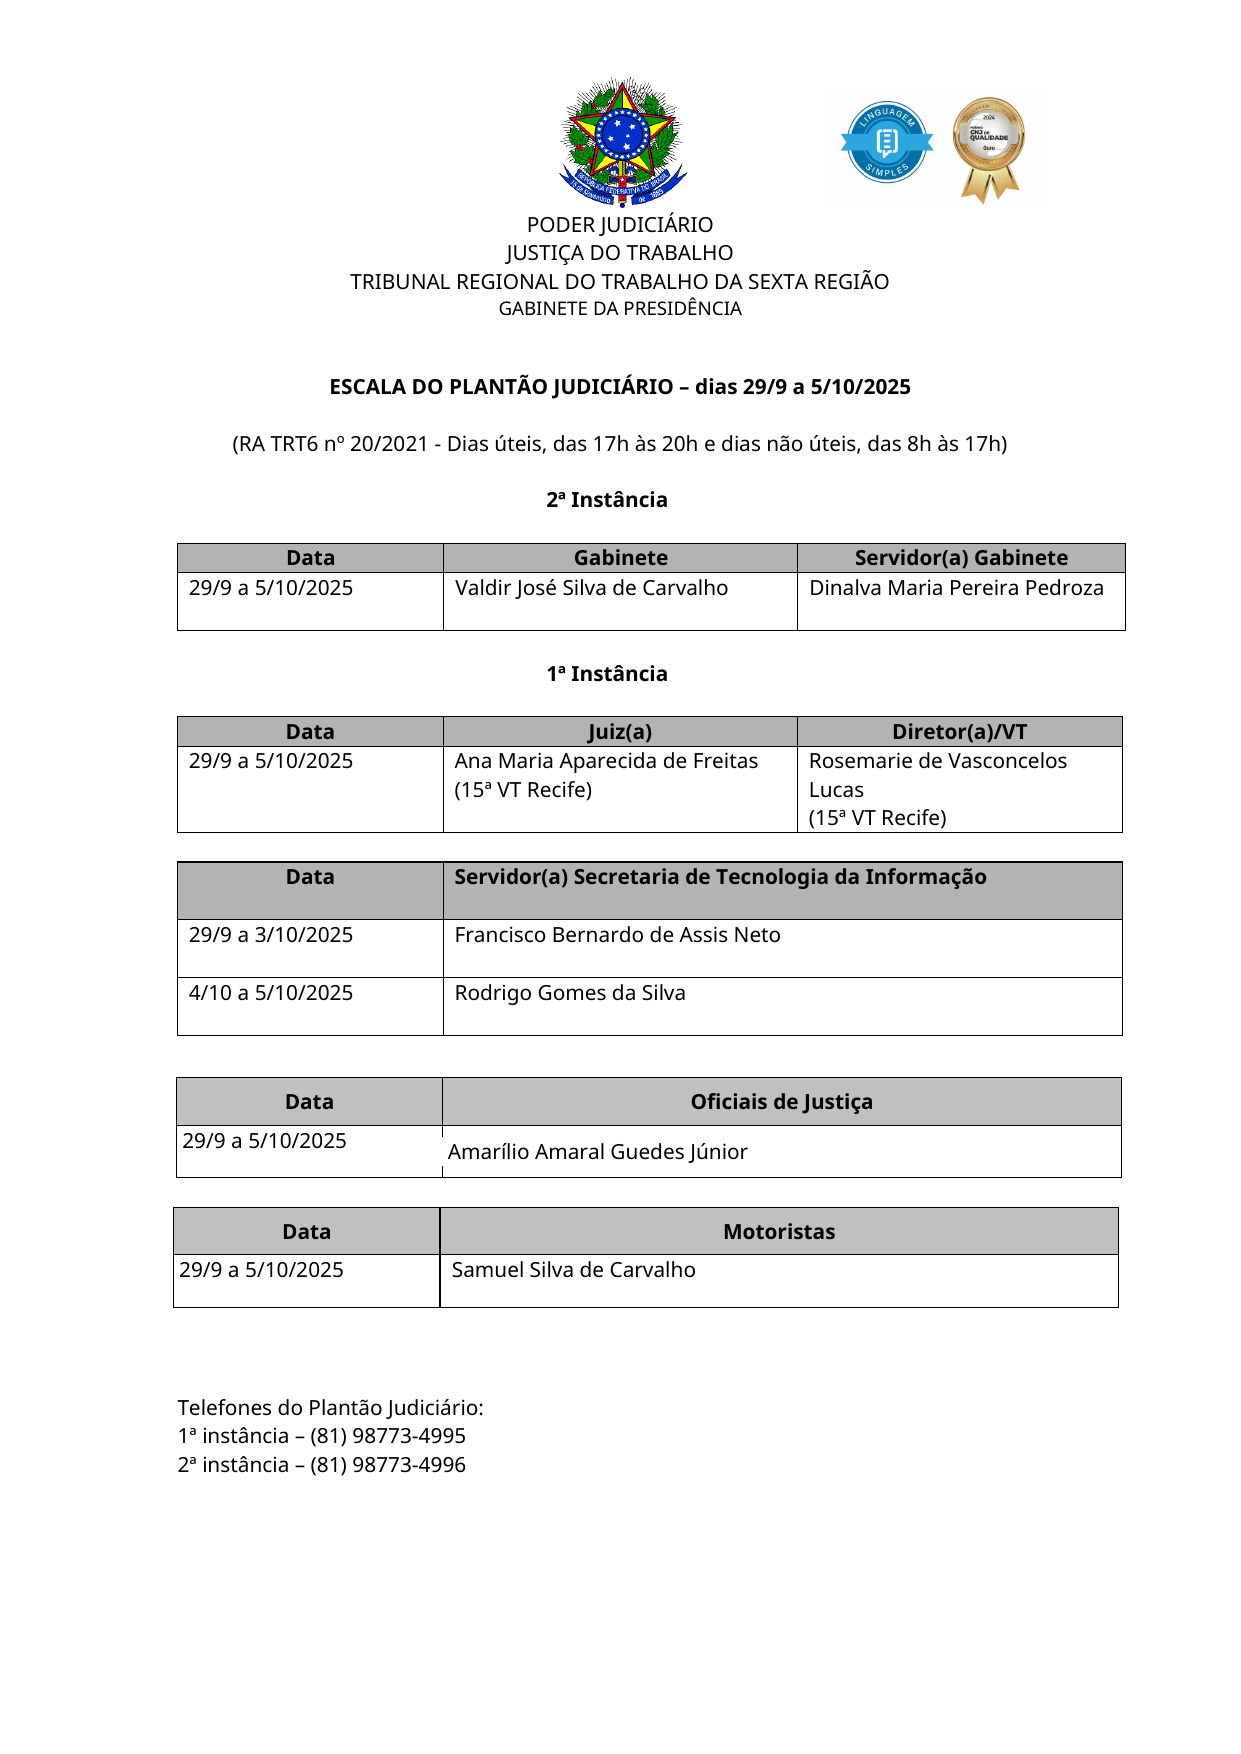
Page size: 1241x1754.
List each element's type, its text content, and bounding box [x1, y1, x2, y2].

table_cell Dinalva Maria Pereira Pedroza [798, 573, 1125, 630]
text (RA TRT6 nº 20/2021 - Dias úteis, das 17h às 20h e dias não úteis, das 8h às 17h) [177, 429, 1063, 457]
table_header Data [178, 863, 443, 919]
table_header Data [178, 717, 443, 746]
table_cell Rosemarie de Vasconcelos Lucas (15ª VT Recife) [798, 747, 1122, 832]
table_cell 4/10 a 5/10/2025 [178, 978, 443, 1035]
table_cell 29/9 a 5/10/2025 [177, 1126, 442, 1177]
table_header Juiz(a) [444, 717, 797, 746]
picture [552, 73, 690, 210]
text 1ª Instância [365, 659, 1063, 688]
table_header Servidor(a) Secretaria de Tecnologia da Informação [444, 863, 1122, 919]
table_cell 29/9 a 3/10/2025 [178, 920, 443, 977]
table_header Diretor(a)/VT [798, 717, 1122, 746]
text 1ª instância – (81) 98773-4995 [177, 1422, 1063, 1450]
table_header Data [178, 544, 443, 572]
text 2ª Instância [365, 486, 1063, 514]
table_cell Samuel Silva de Carvalho [441, 1255, 1118, 1307]
text ESCALA DO PLANTÃO JUDICIÁRIO – dias 29/9 a 5/10/2025 [177, 372, 1063, 400]
table_cell 29/9 a 5/10/2025 [174, 1255, 439, 1307]
table_cell Rodrigo Gomes da Silva [444, 978, 1122, 1035]
text Telefones do Plantão Judiciário: [177, 1393, 1063, 1422]
table_header Motoristas [441, 1208, 1118, 1254]
table_cell Ana Maria Aparecida de Freitas (15ª VT Recife) [444, 747, 797, 832]
table_cell Francisco Bernardo de Assis Neto [444, 920, 1122, 977]
table_header Gabinete [444, 544, 797, 572]
table_header Data [177, 1078, 442, 1125]
table_cell 29/9 a 5/10/2025 [178, 747, 443, 832]
table_cell Valdir José Silva de Carvalho [444, 573, 797, 630]
table_cell Amarílio Amaral Guedes Júnior [443, 1126, 1121, 1177]
table_cell 29/9 a 5/10/2025 [178, 573, 443, 630]
table_header Data [174, 1208, 439, 1254]
picture [828, 87, 1044, 210]
table_header Servidor(a) Gabinete [798, 544, 1125, 572]
table_header Oficiais de Justiça [443, 1078, 1121, 1125]
text 2ª instância – (81) 98773-4996 [177, 1450, 1063, 1478]
